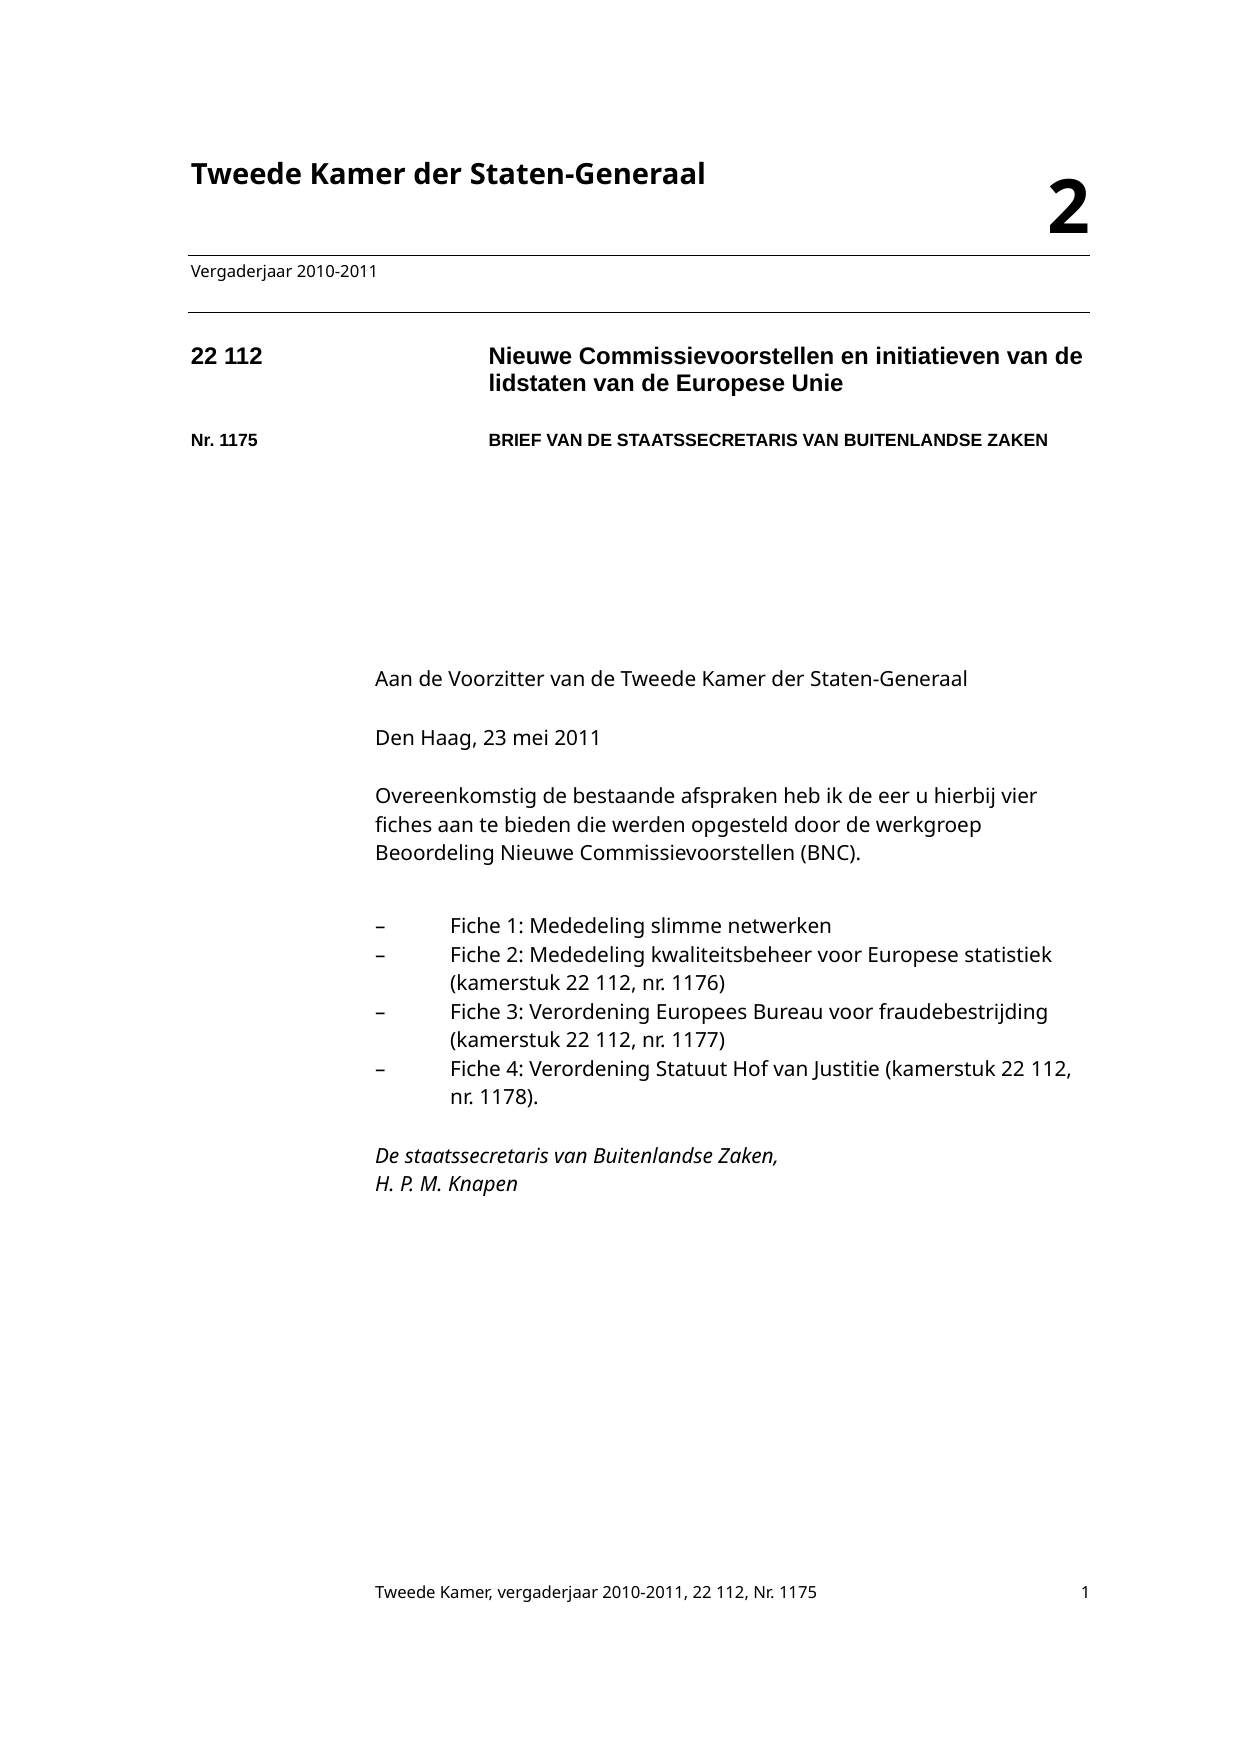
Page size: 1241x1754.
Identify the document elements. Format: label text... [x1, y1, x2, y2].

table_header Tweede Kamer der Staten-Generaal [188, 150, 909, 255]
table_cell 22 112 [188, 339, 485, 427]
list Fiche 1: Mededeling slimme netwerken [375, 912, 1090, 940]
table_cell Nr. 1175 [188, 427, 485, 546]
table_header 2 [910, 150, 1090, 255]
table_cell Vergaderjaar 2010-2011 [188, 256, 485, 312]
list Fiche 3: Verordening Europees Bureau voor fraudebestrijding (kamerstuk 22 112, nr. 1177) [375, 997, 1090, 1054]
text Aan de Voorzitter van de Tweede Kamer der Staten-Generaal [375, 664, 1090, 693]
text Overeenkomstig de bestaande afspraken heb ik de eer u hierbij vier fiches aan te bieden die werden opgesteld door de werkgroep Beoordeling Nieuwe Commissievoorstellen (BNC). [375, 781, 1090, 867]
list Fiche 4: Verordening Statuut Hof van Justitie (kamerstuk 22 112, nr. 1178). [375, 1054, 1090, 1111]
list Fiche 2: Mededeling kwaliteitsbeheer voor Europese statistiek (kamerstuk 22 112, nr. 1176) [375, 940, 1090, 997]
table_cell BRIEF VAN DE STAATSSECRETARIS VAN BUITENLANDSE ZAKEN [485, 427, 1090, 546]
table_cell [188, 313, 485, 339]
table_cell [485, 256, 1090, 312]
table_cell [485, 313, 1090, 339]
text Den Haag, 23 mei 2011 [375, 723, 1090, 751]
text H. P. M. Knapen [375, 1169, 1090, 1198]
text De staatssecretaris van Buitenlandse Zaken, [375, 1141, 1090, 1169]
table_cell Nieuwe Commissievoorstellen en initiatieven van de lidstaten van de Europese Unie [485, 339, 1090, 427]
